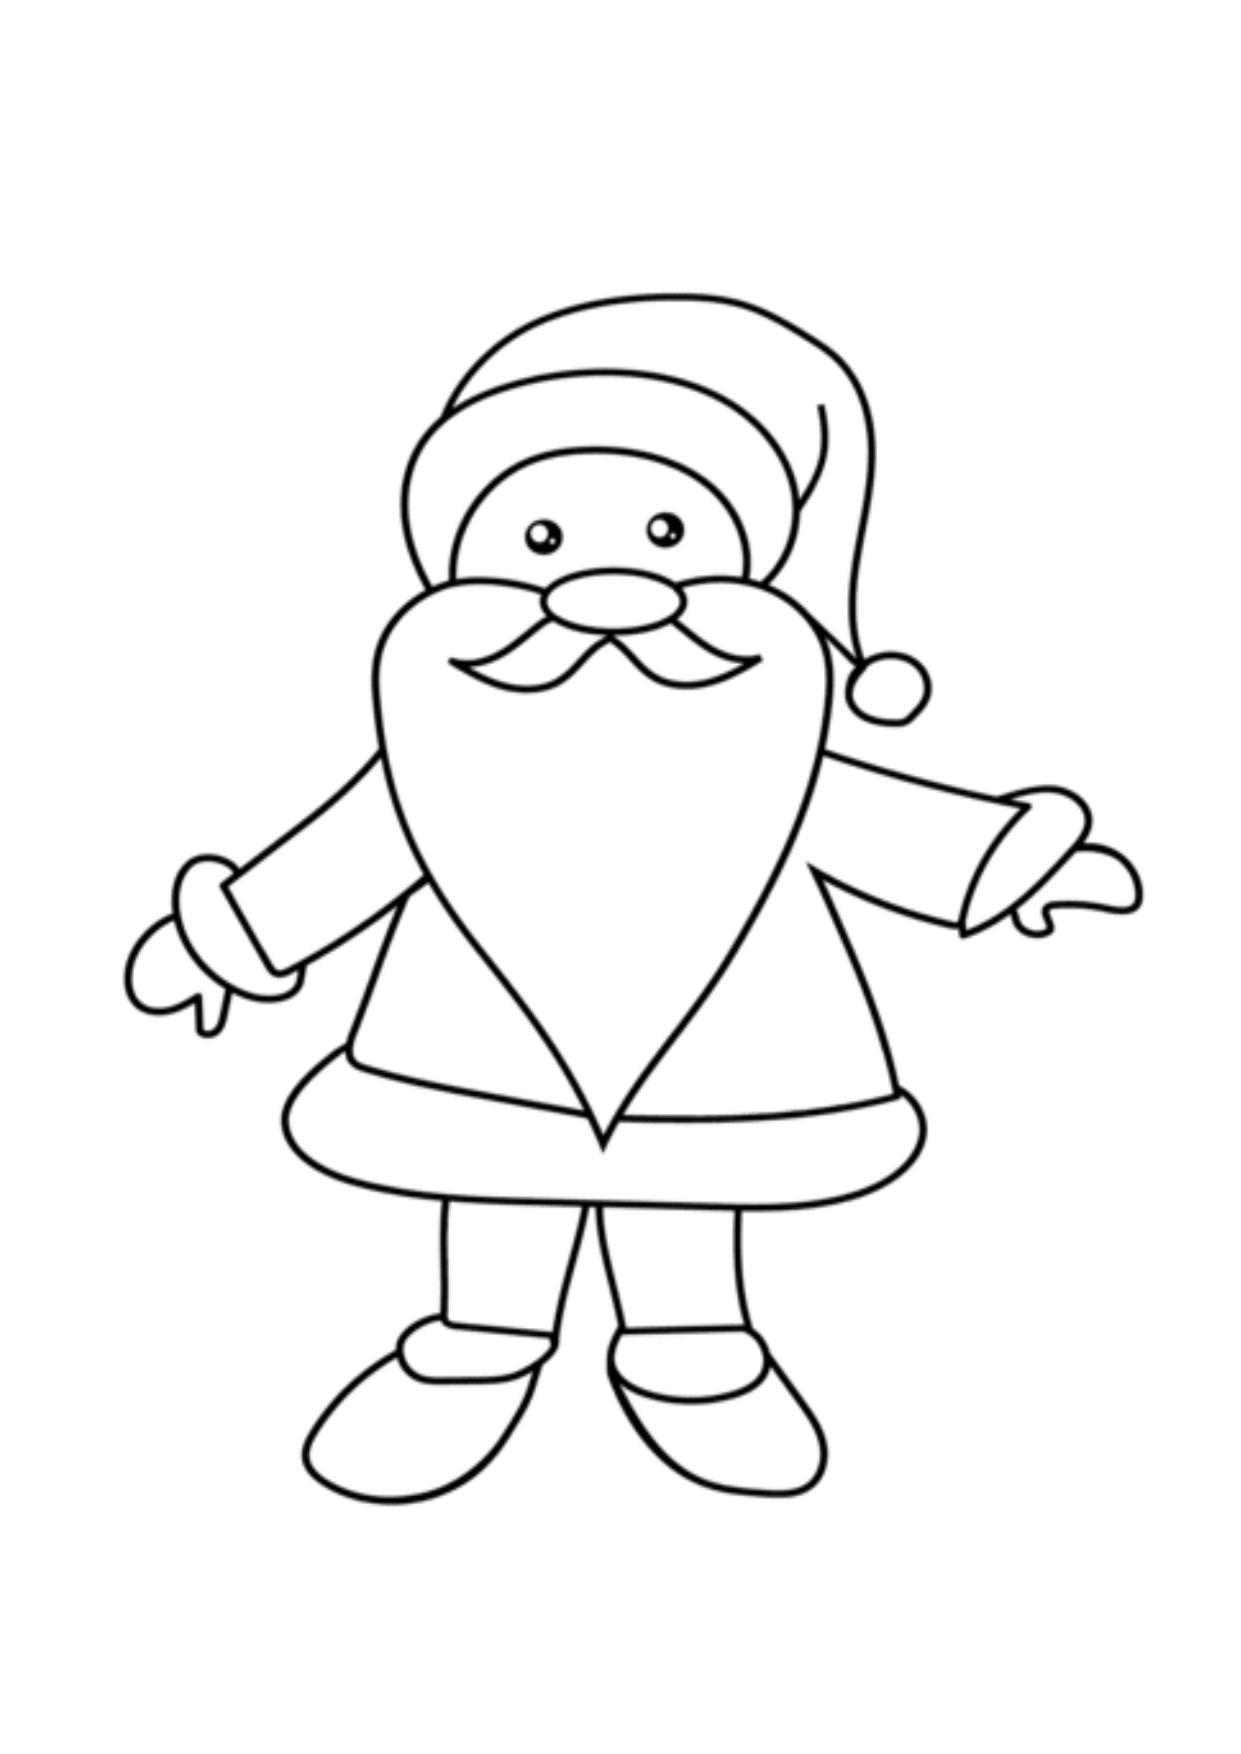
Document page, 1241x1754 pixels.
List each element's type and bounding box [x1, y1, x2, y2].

picture [121, 244, 1146, 1512]
